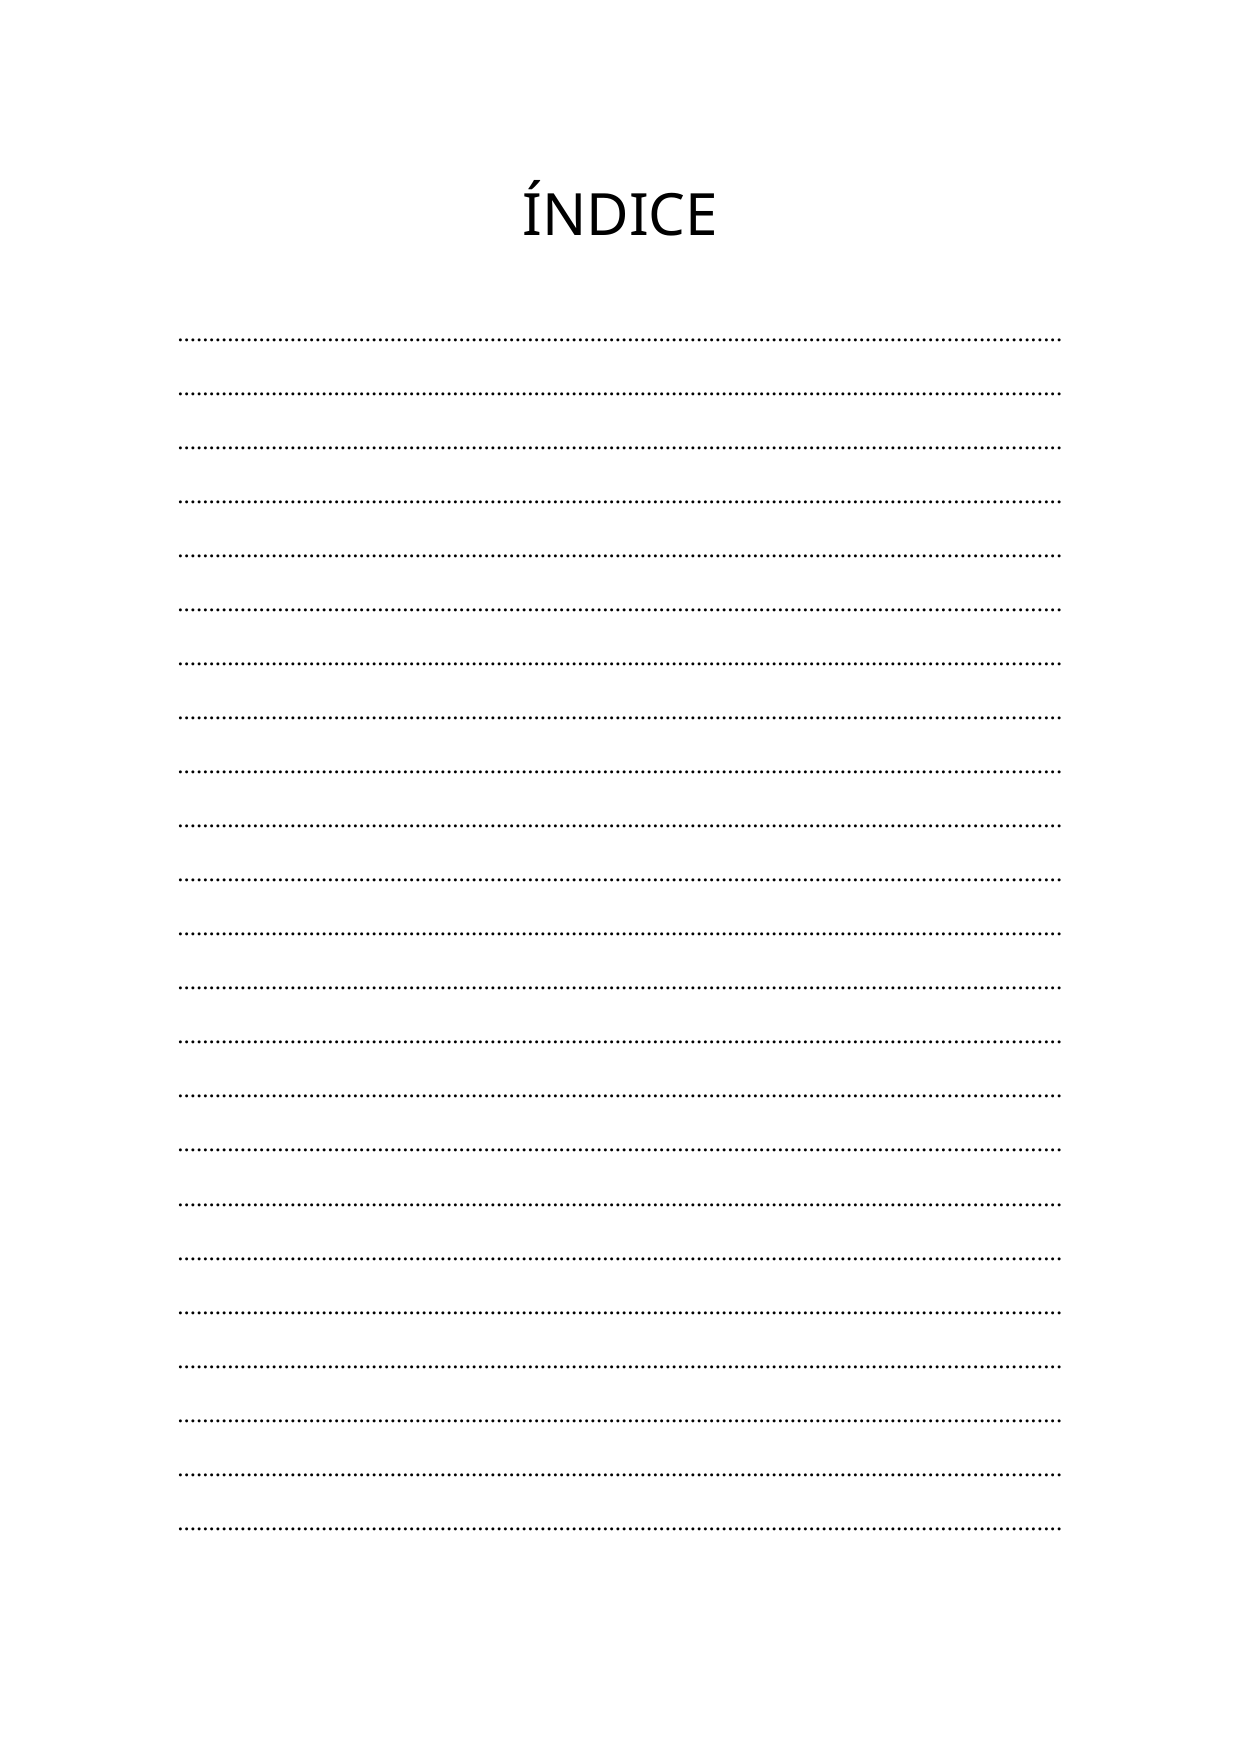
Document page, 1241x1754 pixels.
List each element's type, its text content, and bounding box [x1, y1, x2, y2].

subtitle ÍNDICE [177, 173, 1063, 252]
